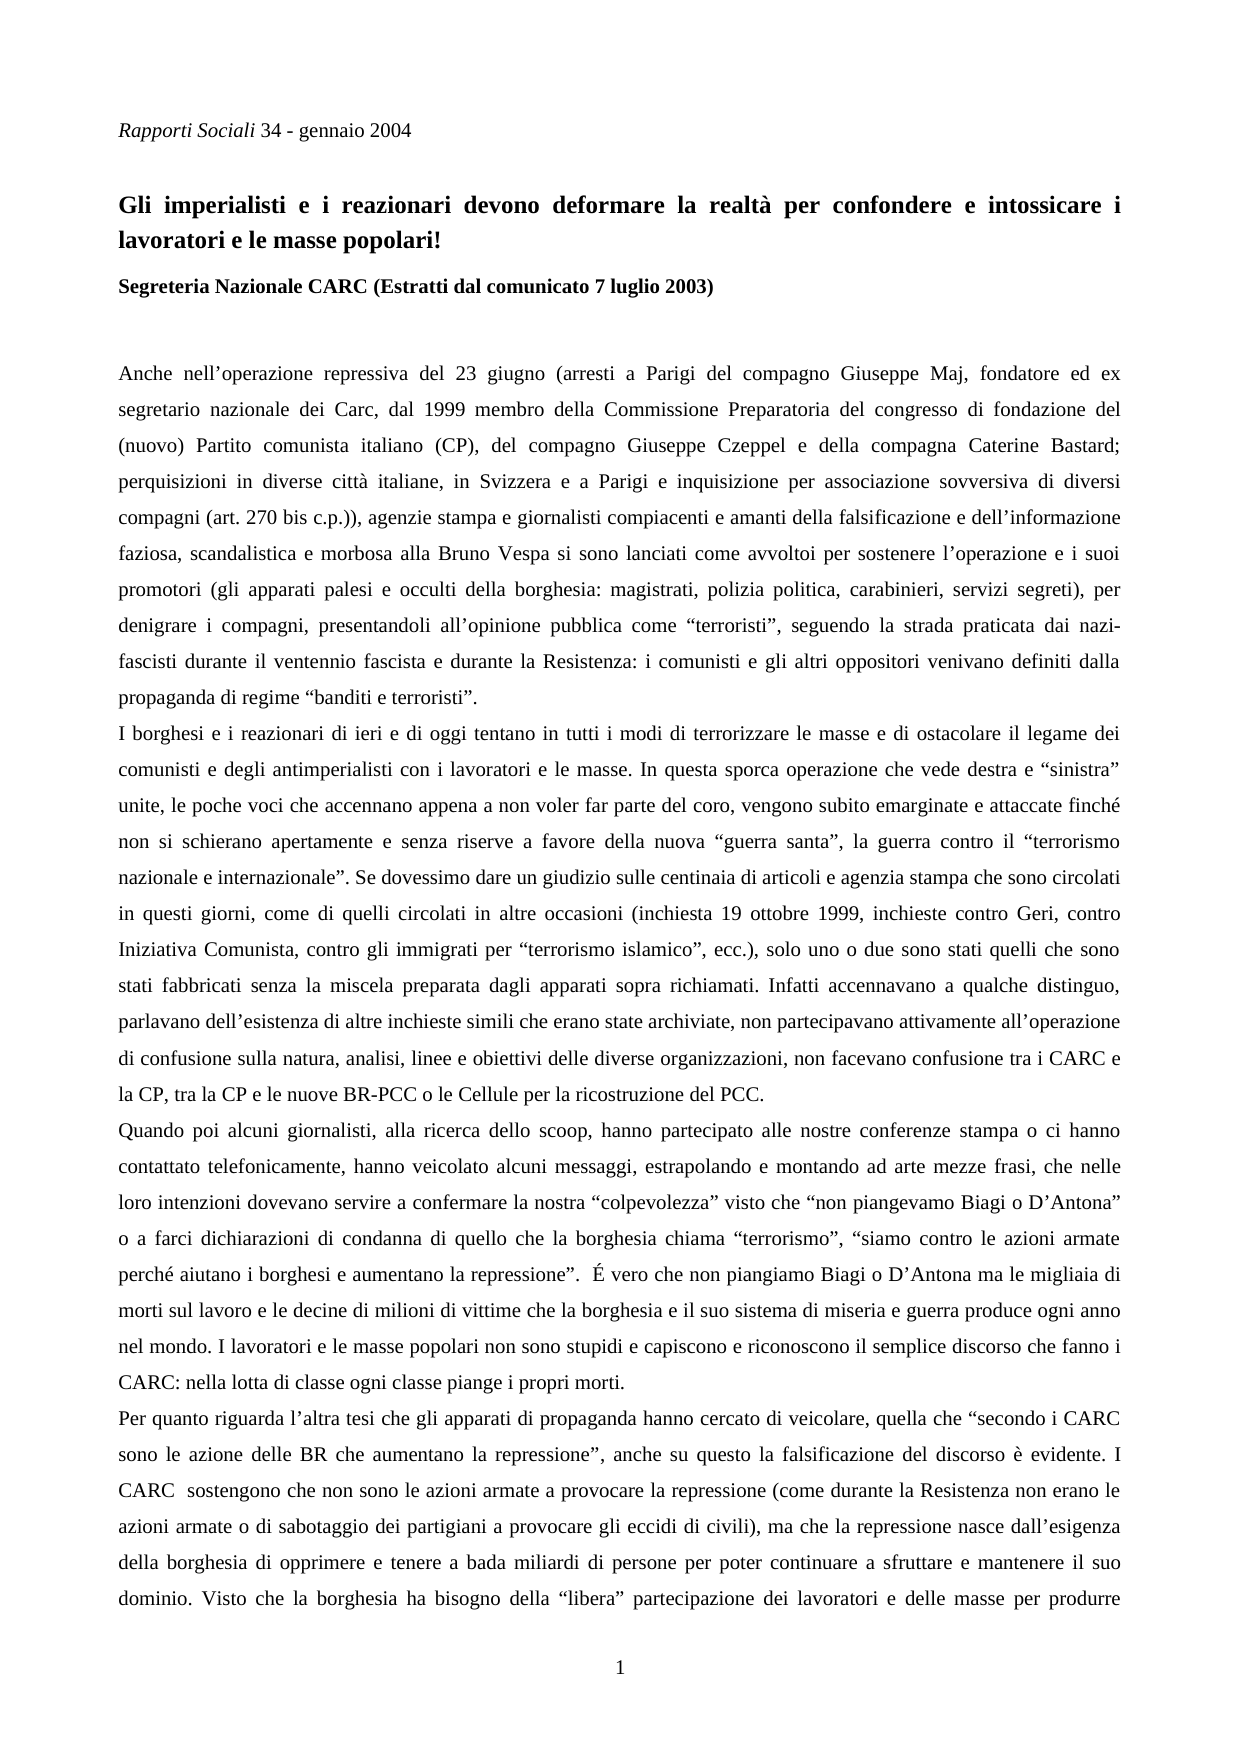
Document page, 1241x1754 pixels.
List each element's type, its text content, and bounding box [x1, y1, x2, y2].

text I borghesi e i reazionari di ieri e di oggi tentano in tutti i modi di terrorizzare le masse e di ostacolare il legame dei comunisti e degli antimperialisti con i lavoratori e le masse. In questa sporca operazione che vede destra e “sinistra” unite, le poche voci che accennano appena a non voler far parte del coro, vengono subito emarginate e attaccate finché non si schierano apertamente e senza riserve a favore della nuova “guerra santa”, la guerra contro il “terrorismo nazionale e internazionale”. Se dovessimo dare un giudizio sulle centinaia di articoli e agenzia stampa che sono circolati in questi giorni, come di quelli circolati in altre occasioni (inchiesta 19 ottobre 1999, inchieste contro Geri, contro Iniziativa Comunista, contro gli immigrati per “terrorismo islamico”, ecc.), solo uno o due sono stati quelli che sono stati fabbricati senza la miscela preparata dagli apparati sopra richiamati. Infatti accennavano a qualche distinguo, parlavano dell’esistenza di altre inchieste simili che erano state archiviate, non partecipavano attivamente all’operazione di confusione sulla natura, analisi, linee e obiettivi delle diverse organizzazioni, non facevano confusione tra i CARC e la CP, tra la CP e le nuove BR-PCC o le Cellule per la ricostruzione del PCC. [118, 721, 1122, 1106]
text Anche nell’operazione repressiva del 23 giugno (arresti a Parigi del compagno Giuseppe Maj, fondatore ed ex segretario nazionale dei Carc, dal 1999 membro della Commissione Preparatoria del congresso di fondazione del (nuovo) Partito comunista italiano (CP), del compagno Giuseppe Czeppel e della compagna Caterine Bastard; perquisizioni in diverse città italiane, in Svizzera e a Parigi e inquisizione per associazione sovversiva di diversi compagni (art. 270 bis c.p.)), agenzie stampa e giornalisti compiacenti e amanti della falsificazione e dell’informazione faziosa, scandalistica e morbosa alla Bruno Vespa si sono lanciati come avvoltoi per sostenere l’operazione e i suoi promotori (gli apparati palesi e occulti della borghesia: magistrati, polizia politica, carabinieri, servizi segreti), per denigrare i compagni, presentandoli all’opinione pubblica come “terroristi”, seguendo la strada praticata dai nazi-fascisti durante il ventennio fascista e durante la Resistenza: i comunisti e gli altri oppositori venivano definiti dalla propaganda di regime “banditi e terroristi”. [118, 361, 1122, 709]
text Rapporti Sociali 34 - gennaio 2004 [118, 118, 1122, 142]
text Quando poi alcuni giornalisti, alla ricerca dello scoop, hanno partecipato alle nostre conferenze stampa o ci hanno contattato telefonicamente, hanno veicolato alcuni messaggi, estrapolando e montando ad arte mezze frasi, che nelle loro intenzioni dovevano servire a confermare la nostra “colpevolezza” visto che “non piangevamo Biagi o D’Antona” o a farci dichiarazioni di condanna di quello che la borghesia chiama “terrorismo”, “siamo contro le azioni armate perché aiutano i borghesi e aumentano la repressione”. É vero che non piangiamo Biagi o D’Antona ma le migliaia di morti sul lavoro e le decine di milioni di vittime che la borghesia e il suo sistema di miseria e guerra produce ogni anno nel mondo. I lavoratori e le masse popolari non sono stupidi e capiscono e riconoscono il semplice discorso che fanno i CARC: nella lotta di classe ogni classe piange i propri morti. [118, 1117, 1122, 1394]
text Segreteria Nazionale CARC (Estratti dal comunicato 7 luglio 2003) [118, 274, 1122, 298]
text Per quanto riguarda l’altra tesi che gli apparati di propaganda hanno cercato di veicolare, quella che “secondo i CARC sono le azione delle BR che aumentano la repressione”, anche su questo la falsificazione del discorso è evidente. I CARC sostengono che non sono le azioni armate a provocare la repressione (come durante la Resistenza non erano le azioni armate o di sabotaggio dei partigiani a provocare gli eccidi di civili), ma che la repressione nasce dall’esigenza della borghesia di opprimere e tenere a bada miliardi di persone per poter continuare a sfruttare e mantenere il suo dominio. Visto che la borghesia ha bisogno della “libera” partecipazione dei lavoratori e delle masse per produrre [118, 1406, 1122, 1610]
text Gli imperialisti e i reazionari devono deformare la realtà per confondere e intossicare i lavoratori e le masse popolari! [118, 190, 1122, 253]
